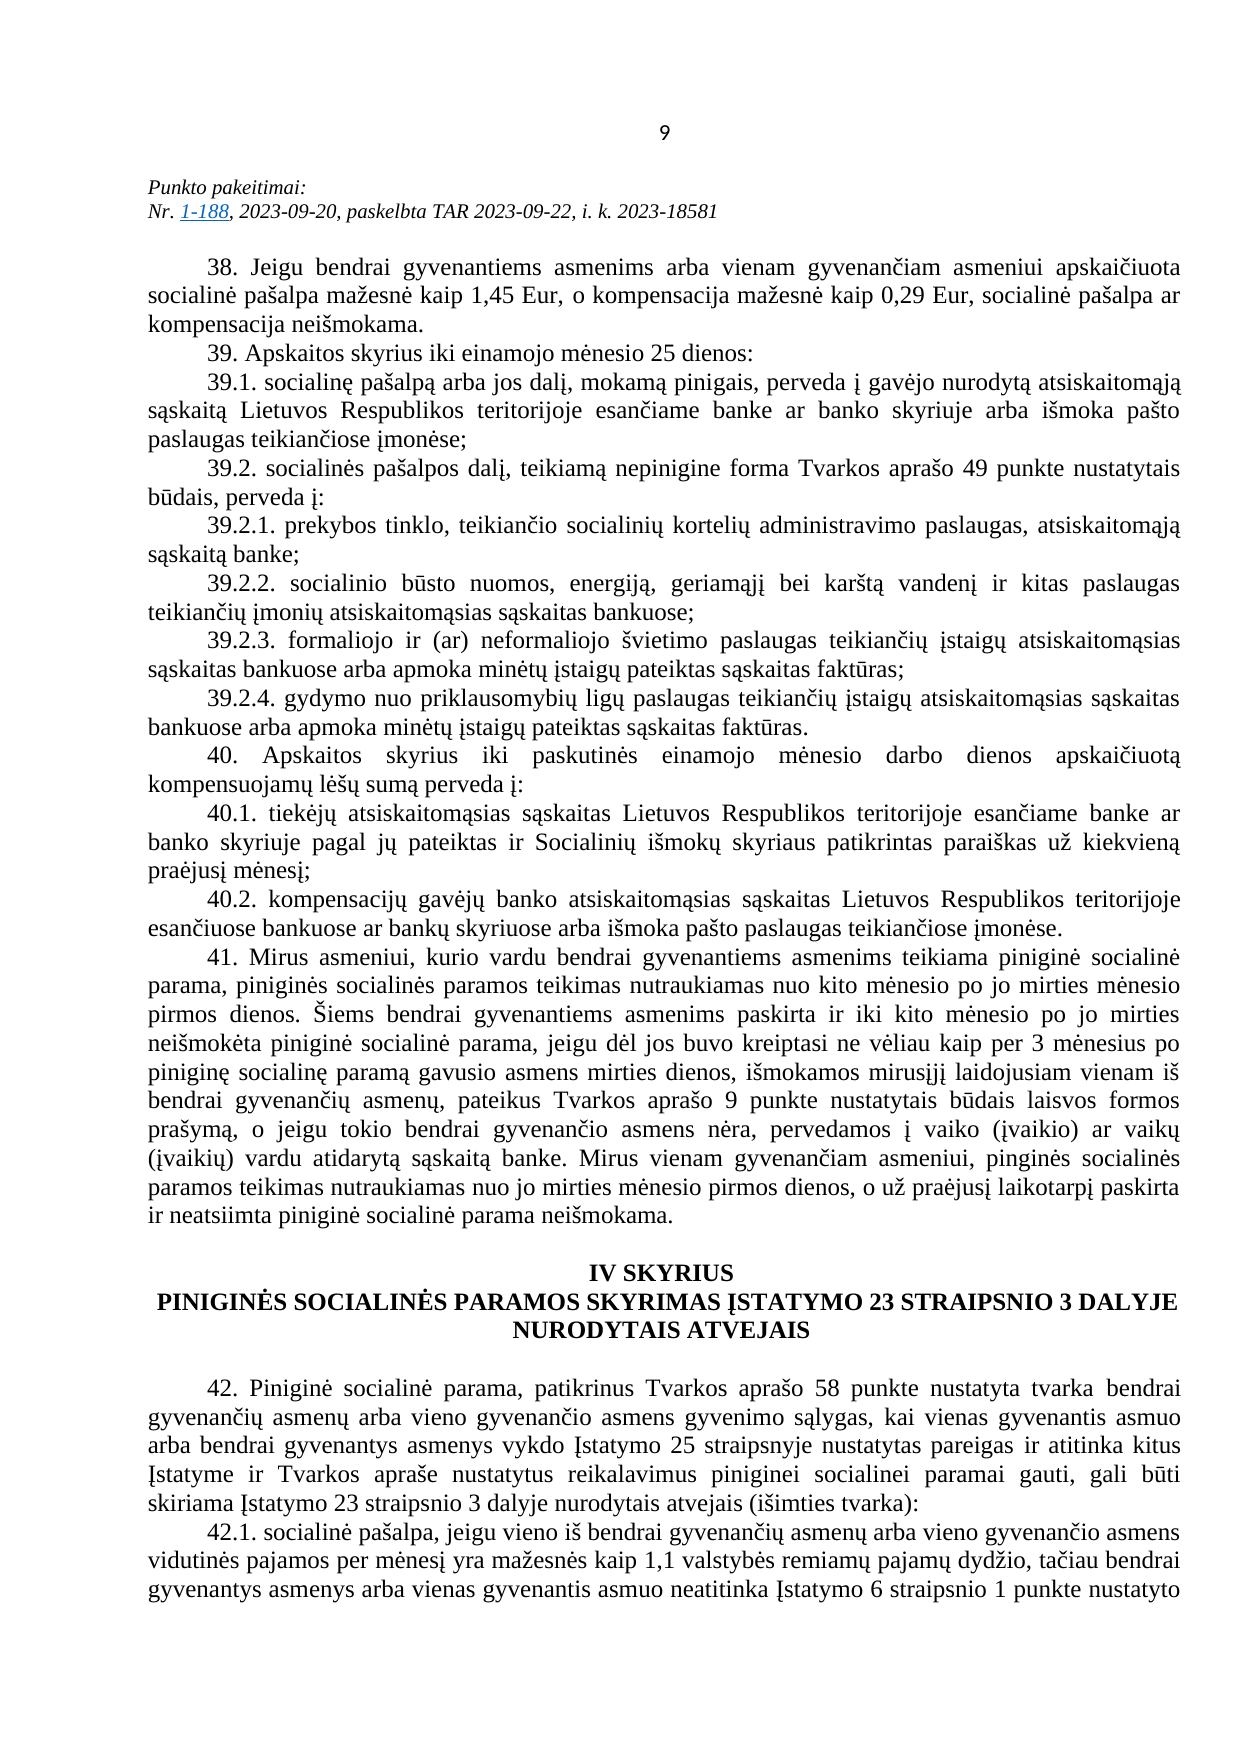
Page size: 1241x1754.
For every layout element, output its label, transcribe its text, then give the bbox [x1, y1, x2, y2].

text 39.2.3. formaliojo ir (ar) neformaliojo švietimo paslaugas teikiančių įstaigų atsiskaitomąsias sąskaitas bankuose arba apmoka minėtų įstaigų pateiktas sąskaitas faktūras; [148, 626, 1181, 683]
text Punkto pakeitimai: [148, 175, 1181, 199]
text 39.2.1. prekybos tinklo, teikiančio socialinių kortelių administravimo paslaugas, atsiskaitomąją sąskaitą banke; [148, 511, 1181, 568]
text 39.2. socialinės pašalpos dalį, teikiamą nepinigine forma Tvarkos aprašo 49 punkte nustatytais būdais, perveda į: [148, 453, 1181, 511]
text 41. Mirus asmeniui, kurio vardu bendrai gyvenantiems asmenims teikiama piniginė socialinė parama, piniginės socialinės paramos teikimas nutraukiamas nuo kito mėnesio po jo mirties mėnesio pirmos dienos. Šiems bendrai gyvenantiems asmenims paskirta ir iki kito mėnesio po jo mirties neišmokėta piniginė socialinė parama, jeigu dėl jos buvo kreiptasi ne vėliau kaip per 3 mėnesius po piniginę socialinę paramą gavusio asmens mirties dienos, išmokamos mirusįjį laidojusiam vienam iš bendrai gyvenančių asmenų, pateikus Tvarkos aprašo 9 punkte nustatytais būdais laisvos formos prašymą, o jeigu tokio bendrai gyvenančio asmens nėra, pervedamos į vaiko (įvaikio) ar vaikų (įvaikių) vardu atidarytą sąskaitą banke. Mirus vienam gyvenančiam asmeniui, pinginės socialinės paramos teikimas nutraukiamas nuo jo mirties mėnesio pirmos dienos, o už praėjusį laikotarpį paskirta ir neatsiimta piniginė socialinė parama neišmokama. [148, 942, 1181, 1229]
text PINIGINĖS SOCIALINĖS PARAMOS SKYRIMAS ĮSTATYMO 23 STRAIPSNIO 3 DALYJE NURODYTAIS ATVEJAIS [148, 1287, 1181, 1344]
text IV SKYRIUS [148, 1258, 1181, 1287]
text 42.1. socialinė pašalpa, jeigu vieno iš bendrai gyvenančių asmenų arba vieno gyvenančio asmens vidutinės pajamos per mėnesį yra mažesnės kaip 1,1 valstybės remiamų pajamų dydžio, tačiau bendrai gyvenantys asmenys arba vienas gyvenantis asmuo neatitinka Įstatymo 6 straipsnio 1 punkte nustatyto [148, 1517, 1181, 1603]
text 40.1. tiekėjų atsiskaitomąsias sąskaitas Lietuvos Respublikos teritorijoje esančiame banke ar banko skyriuje pagal jų pateiktas ir Socialinių išmokų skyriaus patikrintas paraiškas už kiekvieną praėjusį mėnesį; [148, 798, 1181, 884]
text 40. Apskaitos skyrius iki paskutinės einamojo mėnesio darbo dienos apskaičiuotą kompensuojamų lėšų sumą perveda į: [148, 741, 1181, 798]
text 42. Piniginė socialinė parama, patikrinus Tvarkos aprašo 58 punkte nustatyta tvarka bendrai gyvenančių asmenų arba vieno gyvenančio asmens gyvenimo sąlygas, kai vienas gyvenantis asmuo arba bendrai gyvenantys asmenys vykdo Įstatymo 25 straipsnyje nustatytas pareigas ir atitinka kitus Įstatyme ir Tvarkos apraše nustatytus reikalavimus piniginei socialinei paramai gauti, gali būti skiriama Įstatymo 23 straipsnio 3 dalyje nurodytais atvejais (išimties tvarka): [148, 1373, 1181, 1517]
text 39.1. socialinę pašalpą arba jos dalį, mokamą pinigais, perveda į gavėjo nurodytą atsiskaitomąją sąskaitą Lietuvos Respublikos teritorijoje esančiame banke ar banko skyriuje arba išmoka pašto paslaugas teikiančiose įmonėse; [148, 367, 1181, 453]
text 38. Jeigu bendrai gyvenantiems asmenims arba vienam gyvenančiam asmeniui apskaičiuota socialinė pašalpa mažesnė kaip 1,45 Eur, o kompensacija mažesnė kaip 0,29 Eur, socialinė pašalpa ar kompensacija neišmokama. [148, 252, 1181, 338]
text 39. Apskaitos skyrius iki einamojo mėnesio 25 dienos: [148, 338, 1181, 367]
text 39.2.2. socialinio būsto nuomos, energiją, geriamąjį bei karštą vandenį ir kitas paslaugas teikiančių įmonių atsiskaitomąsias sąskaitas bankuose; [148, 568, 1181, 626]
text 40.2. kompensacijų gavėjų banko atsiskaitomąsias sąskaitas Lietuvos Respublikos teritorijoje esančiuose bankuose ar bankų skyriuose arba išmoka pašto paslaugas teikiančiose įmonėse. [148, 884, 1181, 942]
text 39.2.4. gydymo nuo priklausomybių ligų paslaugas teikiančių įstaigų atsiskaitomąsias sąskaitas bankuose arba apmoka minėtų įstaigų pateiktas sąskaitas faktūras. [148, 683, 1181, 741]
text Nr. 1-188, 2023-09-20, paskelbta TAR 2023-09-22, i. k. 2023-18581 [148, 199, 1181, 223]
